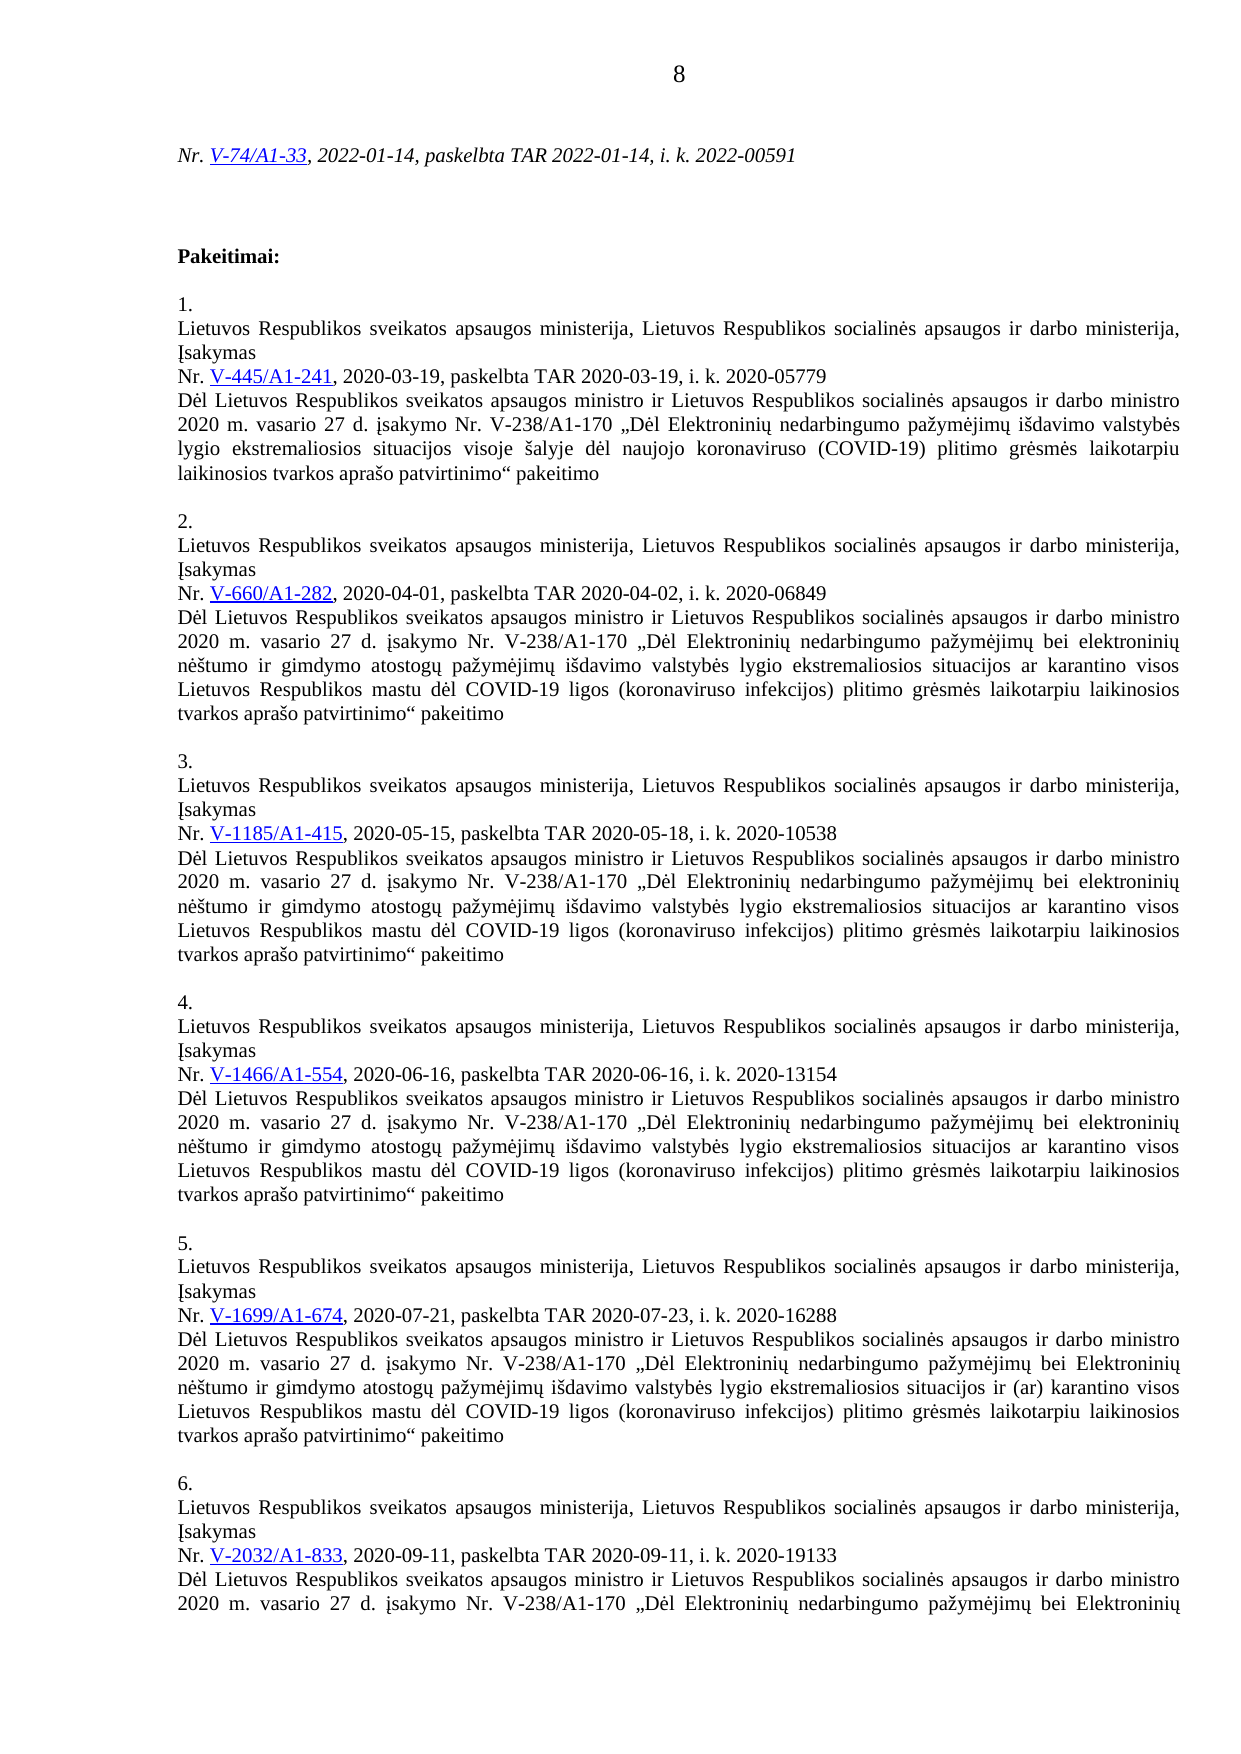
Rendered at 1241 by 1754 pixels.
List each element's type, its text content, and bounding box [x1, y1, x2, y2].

text 4. [177, 990, 1181, 1014]
text Pakeitimai: [177, 244, 1181, 268]
text Lietuvos Respublikos sveikatos apsaugos ministerija, Lietuvos Respublikos socialinės apsaugos ir darbo ministerija, Įsakymas [177, 316, 1181, 364]
text Dėl Lietuvos Respublikos sveikatos apsaugos ministro ir Lietuvos Respublikos socialinės apsaugos ir darbo ministro 2020 m. vasario 27 d. įsakymo Nr. V-238/A1-170 „Dėl Elektroninių nedarbingumo pažymėjimų bei Elektroninių [177, 1567, 1181, 1615]
text Dėl Lietuvos Respublikos sveikatos apsaugos ministro ir Lietuvos Respublikos socialinės apsaugos ir darbo ministro 2020 m. vasario 27 d. įsakymo Nr. V-238/A1-170 „Dėl Elektroninių nedarbingumo pažymėjimų bei elektroninių nėštumo ir gimdymo atostogų pažymėjimų išdavimo valstybės lygio ekstremaliosios situacijos ar karantino visos Lietuvos Respublikos mastu dėl COVID-19 ligos (koronaviruso infekcijos) plitimo grėsmės laikotarpiu laikinosios tvarkos aprašo patvirtinimo“ pakeitimo [177, 845, 1181, 966]
text Lietuvos Respublikos sveikatos apsaugos ministerija, Lietuvos Respublikos socialinės apsaugos ir darbo ministerija, Įsakymas [177, 1014, 1181, 1062]
text 2. [177, 508, 1181, 533]
text 3. [177, 749, 1181, 773]
text Dėl Lietuvos Respublikos sveikatos apsaugos ministro ir Lietuvos Respublikos socialinės apsaugos ir darbo ministro 2020 m. vasario 27 d. įsakymo Nr. V-238/A1-170 „Dėl Elektroninių nedarbingumo pažymėjimų bei elektroninių nėštumo ir gimdymo atostogų pažymėjimų išdavimo valstybės lygio ekstremaliosios situacijos ar karantino visos Lietuvos Respublikos mastu dėl COVID-19 ligos (koronaviruso infekcijos) plitimo grėsmės laikotarpiu laikinosios tvarkos aprašo patvirtinimo“ pakeitimo [177, 1086, 1181, 1206]
text Dėl Lietuvos Respublikos sveikatos apsaugos ministro ir Lietuvos Respublikos socialinės apsaugos ir darbo ministro 2020 m. vasario 27 d. įsakymo Nr. V-238/A1-170 „Dėl Elektroninių nedarbingumo pažymėjimų bei Elektroninių nėštumo ir gimdymo atostogų pažymėjimų išdavimo valstybės lygio ekstremaliosios situacijos ir (ar) karantino visos Lietuvos Respublikos mastu dėl COVID-19 ligos (koronaviruso infekcijos) plitimo grėsmės laikotarpiu laikinosios tvarkos aprašo patvirtinimo“ pakeitimo [177, 1327, 1181, 1447]
text 1. [177, 292, 1181, 316]
text Nr. V-1185/A1-415, 2020-05-15, paskelbta TAR 2020-05-18, i. k. 2020-10538 [177, 821, 1181, 845]
text Lietuvos Respublikos sveikatos apsaugos ministerija, Lietuvos Respublikos socialinės apsaugos ir darbo ministerija, Įsakymas [177, 1495, 1181, 1543]
text Nr. V-445/A1-241, 2020-03-19, paskelbta TAR 2020-03-19, i. k. 2020-05779 [177, 364, 1181, 388]
text Dėl Lietuvos Respublikos sveikatos apsaugos ministro ir Lietuvos Respublikos socialinės apsaugos ir darbo ministro 2020 m. vasario 27 d. įsakymo Nr. V-238/A1-170 „Dėl Elektroninių nedarbingumo pažymėjimų išdavimo valstybės lygio ekstremaliosios situacijos visoje šalyje dėl naujojo koronaviruso (COVID-19) plitimo grėsmės laikotarpiu laikinosios tvarkos aprašo patvirtinimo“ pakeitimo [177, 388, 1181, 484]
text Nr. V-1466/A1-554, 2020-06-16, paskelbta TAR 2020-06-16, i. k. 2020-13154 [177, 1062, 1181, 1086]
text 6. [177, 1471, 1181, 1495]
text Nr. V-74/A1-33, 2022-01-14, paskelbta TAR 2022-01-14, i. k. 2022-00591 [177, 143, 1181, 167]
text Lietuvos Respublikos sveikatos apsaugos ministerija, Lietuvos Respublikos socialinės apsaugos ir darbo ministerija, Įsakymas [177, 773, 1181, 821]
text Lietuvos Respublikos sveikatos apsaugos ministerija, Lietuvos Respublikos socialinės apsaugos ir darbo ministerija, Įsakymas [177, 533, 1181, 581]
text Dėl Lietuvos Respublikos sveikatos apsaugos ministro ir Lietuvos Respublikos socialinės apsaugos ir darbo ministro 2020 m. vasario 27 d. įsakymo Nr. V-238/A1-170 „Dėl Elektroninių nedarbingumo pažymėjimų bei elektroninių nėštumo ir gimdymo atostogų pažymėjimų išdavimo valstybės lygio ekstremaliosios situacijos ar karantino visos Lietuvos Respublikos mastu dėl COVID-19 ligos (koronaviruso infekcijos) plitimo grėsmės laikotarpiu laikinosios tvarkos aprašo patvirtinimo“ pakeitimo [177, 605, 1181, 725]
text Nr. V-660/A1-282, 2020-04-01, paskelbta TAR 2020-04-02, i. k. 2020-06849 [177, 581, 1181, 605]
text Nr. V-1699/A1-674, 2020-07-21, paskelbta TAR 2020-07-23, i. k. 2020-16288 [177, 1303, 1181, 1327]
text Lietuvos Respublikos sveikatos apsaugos ministerija, Lietuvos Respublikos socialinės apsaugos ir darbo ministerija, Įsakymas [177, 1254, 1181, 1303]
text 5. [177, 1230, 1181, 1254]
text Nr. V-2032/A1-833, 2020-09-11, paskelbta TAR 2020-09-11, i. k. 2020-19133 [177, 1543, 1181, 1567]
